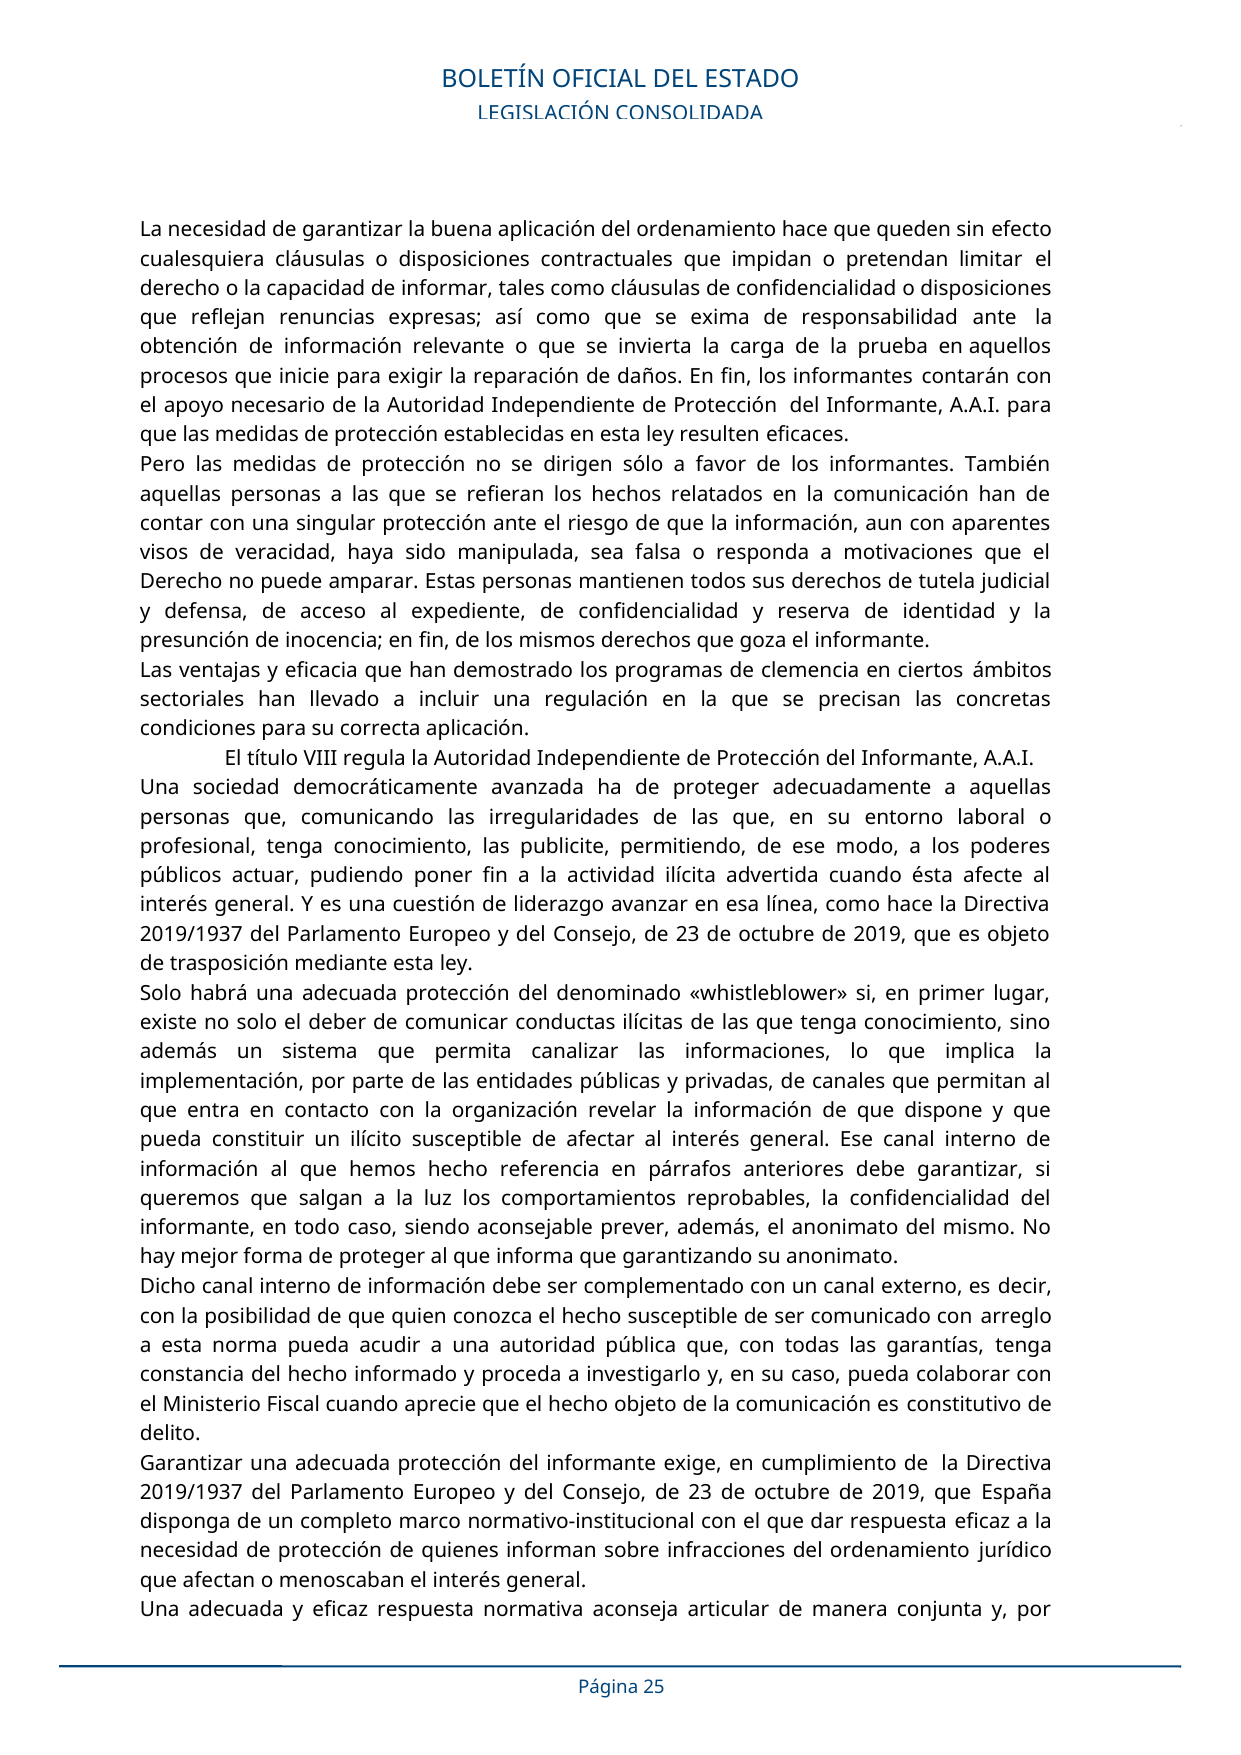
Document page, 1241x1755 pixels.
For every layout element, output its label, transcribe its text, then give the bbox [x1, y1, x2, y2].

text El título VIII regula la Autoridad Independiente de Protección del Informante, A.A.I. [224, 743, 1184, 771]
text Garantizar una adecuada protección del informante exige, en cumplimiento de la Directiva 2019/1937 del Parlamento Europeo y del Consejo, de 23 de octubre de 2019, que España disponga de un completo marco normativo-institucional con el que dar respuesta eficaz a la necesidad de protección de quienes informan sobre infracciones del ordenamiento jurídico que afectan o menoscaban el interés general. [139, 1448, 1052, 1593]
text Una adecuada y eficaz respuesta normativa aconseja articular de manera conjunta y, por [139, 1594, 1052, 1623]
text Pero las medidas de protección no se dirigen sólo a favor de los informantes. También aquellas personas a las que se refieran los hechos relatados en la comunicación han de contar con una singular protección ante el riesgo de que la información, aun con aparentes visos de veracidad, haya sido manipulada, sea falsa o responda a motivaciones que el Derecho no puede amparar. Estas personas mantienen todos sus derechos de tutela judicial y defensa, de acceso al expediente, de confidencialidad y reserva de identidad y la presunción de inocencia; en fin, de los mismos derechos que goza el informante. [139, 449, 1052, 653]
text La necesidad de garantizar la buena aplicación del ordenamiento hace que queden sin efecto cualesquiera cláusulas o disposiciones contractuales que impidan o pretendan limitar el derecho o la capacidad de informar, tales como cláusulas de confidencialidad o disposiciones que reflejan renuncias expresas; así como que se exima de responsabilidad ante la obtención de información relevante o que se invierta la carga de la prueba en aquellos procesos que inicie para exigir la reparación de daños. En fin, los informantes contarán con el apoyo necesario de la Autoridad Independiente de Protección del Informante, A.A.I. para que las medidas de protección establecidas en esta ley resulten eficaces. [139, 214, 1052, 448]
text Las ventajas y eficacia que han demostrado los programas de clemencia en ciertos ámbitos sectoriales han llevado a incluir una regulación en la que se precisan las concretas condiciones para su correcta aplicación. [139, 655, 1052, 742]
text Solo habrá una adecuada protección del denominado «whistleblower» si, en primer lugar, existe no solo el deber de comunicar conductas ilícitas de las que tenga conocimiento, sino además un sistema que permita canalizar las informaciones, lo que implica la implementación, por parte de las entidades públicas y privadas, de canales que permitan al que entra en contacto con la organización revelar la información de que dispone y que pueda constituir un ilícito susceptible de afectar al interés general. Ese canal interno de información al que hemos hecho referencia en párrafos anteriores debe garantizar, si queremos que salgan a la luz los comportamientos reprobables, la confidencialidad del informante, en todo caso, siendo aconsejable prever, además, el anonimato del mismo. No hay mejor forma de proteger al que informa que garantizando su anonimato. [139, 978, 1052, 1270]
text Dicho canal interno de información debe ser complementado con un canal externo, es decir, con la posibilidad de que quien conozca el hecho susceptible de ser comunicado con arreglo a esta norma pueda acudir a una autoridad pública que, con todas las garantías, tenga constancia del hecho informado y proceda a investigarlo y, en su caso, pueda colaborar con el Ministerio Fiscal cuando aprecie que el hecho objeto de la comunicación es constitutivo de delito. [139, 1272, 1052, 1446]
text Una sociedad democráticamente avanzada ha de proteger adecuadamente a aquellas personas que, comunicando las irregularidades de las que, en su entorno laboral o profesional, tenga conocimiento, las publicite, permitiendo, de ese modo, a los poderes públicos actuar, pudiendo poner fin a la actividad ilícita advertida cuando ésta afecte al interés general. Y es una cuestión de liderazgo avanzar en esa línea, como hace la Directiva 2019/1937 del Parlamento Europeo y del Consejo, de 23 de octubre de 2019, que es objeto de trasposición mediante esta ley. [139, 772, 1052, 977]
